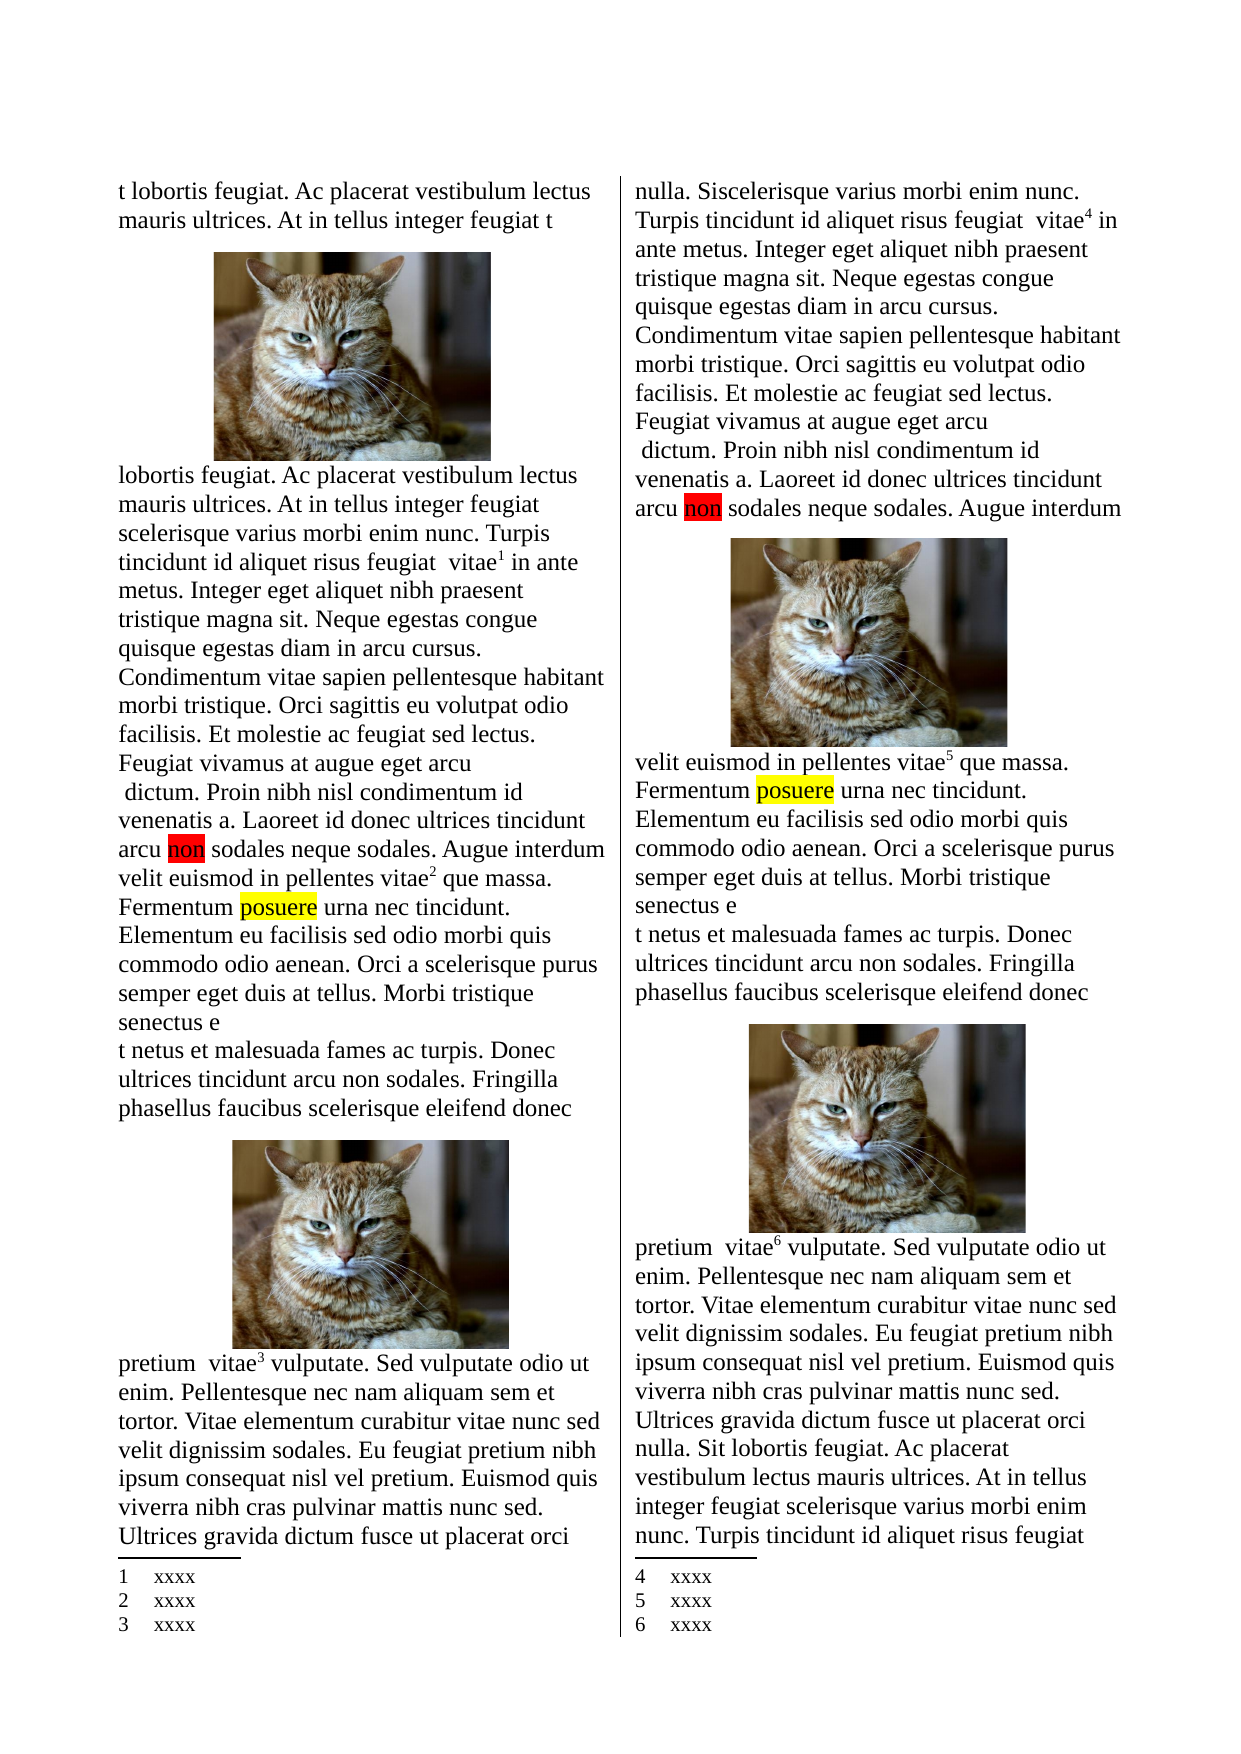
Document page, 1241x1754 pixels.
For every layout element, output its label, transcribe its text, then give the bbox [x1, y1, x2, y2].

text dictum. Proin nibh nisl condimentum id venenatis a. Laoreet id donec ultrices tincidunt arcu non sodales neque sodales. Augue interdum velit euismod in pellentes vitae que massa. Fermentum posuere urna nec tincidunt. Elementum eu facilisis sed odio morbi quis commodo odio aenean. Orci a scelerisque purus semper eget duis at tellus. Morbi tristique senectus e [635, 435, 1122, 919]
text t netus et malesuada fames ac turpis. Donec ultrices tincidunt arcu non sodales. Fringilla phasellus faucibus scelerisque eleifend donec pretium vitae vulputate. Sed vulputate odio ut enim. Pellentesque nec nam aliquam sem et tortor. Vitae elementum curabitur vitae nunc sed velit dignissim sodales. Eu feugiat pretium nibh ipsum consequat nisl vel pretium. Euismod quis viverra nibh cras pulvinar mattis nunc sed. Ultrices gravida dictum fusce ut placerat orci [118, 1035, 605, 1550]
text t lobortis feugiat. Ac placerat vestibulum lectus mauris ultrices. At in tellus integer feugiat t lobortis feugiat. Ac placerat vestibulum lectus mauris ultrices. At in tellus integer feugiat scelerisque varius morbi enim nunc. Turpis tincidunt id aliquet risus feugiat vitae in ante metus. Integer eget aliquet nibh praesent tristique magna sit. Neque egestas congue quisque egestas diam in arcu cursus. Condimentum vitae sapien pellentesque habitant morbi tristique. Orci sagittis eu volutpat odio facilisis. Et molestie ac feugiat sed lectus. Feugiat vivamus at augue eget arcu [118, 176, 605, 777]
text xxxx [118, 1588, 605, 1612]
picture [232, 1140, 509, 1349]
picture [748, 1024, 1026, 1233]
text dictum. Proin nibh nisl condimentum id venenatis a. Laoreet id donec ultrices tincidunt arcu non sodales neque sodales. Augue interdum velit euismod in pellentes vitae que massa. Fermentum posuere urna nec tincidunt. Elementum eu facilisis sed odio morbi quis commodo odio aenean. Orci a scelerisque purus semper eget duis at tellus. Morbi tristique senectus e [118, 777, 605, 1035]
text xxxx [118, 1564, 605, 1588]
picture [213, 252, 491, 461]
text nulla. Siscelerisque varius morbi enim nunc. Turpis tincidunt id aliquet risus feugiat vitae in ante metus. Integer eget aliquet nibh praesent tristique magna sit. Neque egestas congue quisque egestas diam in arcu cursus. Condimentum vitae sapien pellentesque habitant morbi tristique. Orci sagittis eu volutpat odio facilisis. Et molestie ac feugiat sed lectus. Feugiat vivamus at augue eget arcu [635, 176, 1122, 435]
text xxxx [118, 1612, 605, 1636]
text xxxx [635, 1588, 1122, 1612]
picture [730, 538, 1008, 747]
text xxxx [635, 1612, 1122, 1636]
text t netus et malesuada fames ac turpis. Donec ultrices tincidunt arcu non sodales. Fringilla phasellus faucibus scelerisque eleifend donec pretium vitae vulputate. Sed vulputate odio ut enim. Pellentesque nec nam aliquam sem et tortor. Vitae elementum curabitur vitae nunc sed velit dignissim sodales. Eu feugiat pretium nibh ipsum consequat nisl vel pretium. Euismod quis viverra nibh cras pulvinar mattis nunc sed. Ultrices gravida dictum fusce ut placerat orci nulla. Sit lobortis feugiat. Ac placerat vestibulum lectus mauris ultrices. At in tellus integer feugiat scelerisque varius morbi enim nunc. Turpis tincidunt id aliquet risus feugiat vitae in ante metus. Integer eget aliquet nibh praesent tristique magna sit. Neque egestas congue quisque egestas diam in arcu cursus. Condimentum vitae sapien pellentesque habitant morbi tristique. Orci sagittis eu volutpat odio facilisis. Et molestie ac feugiat sed lectus. Feugiat vivamus at augue eget arcu [635, 919, 1122, 1548]
text xxxx [635, 1564, 1122, 1588]
